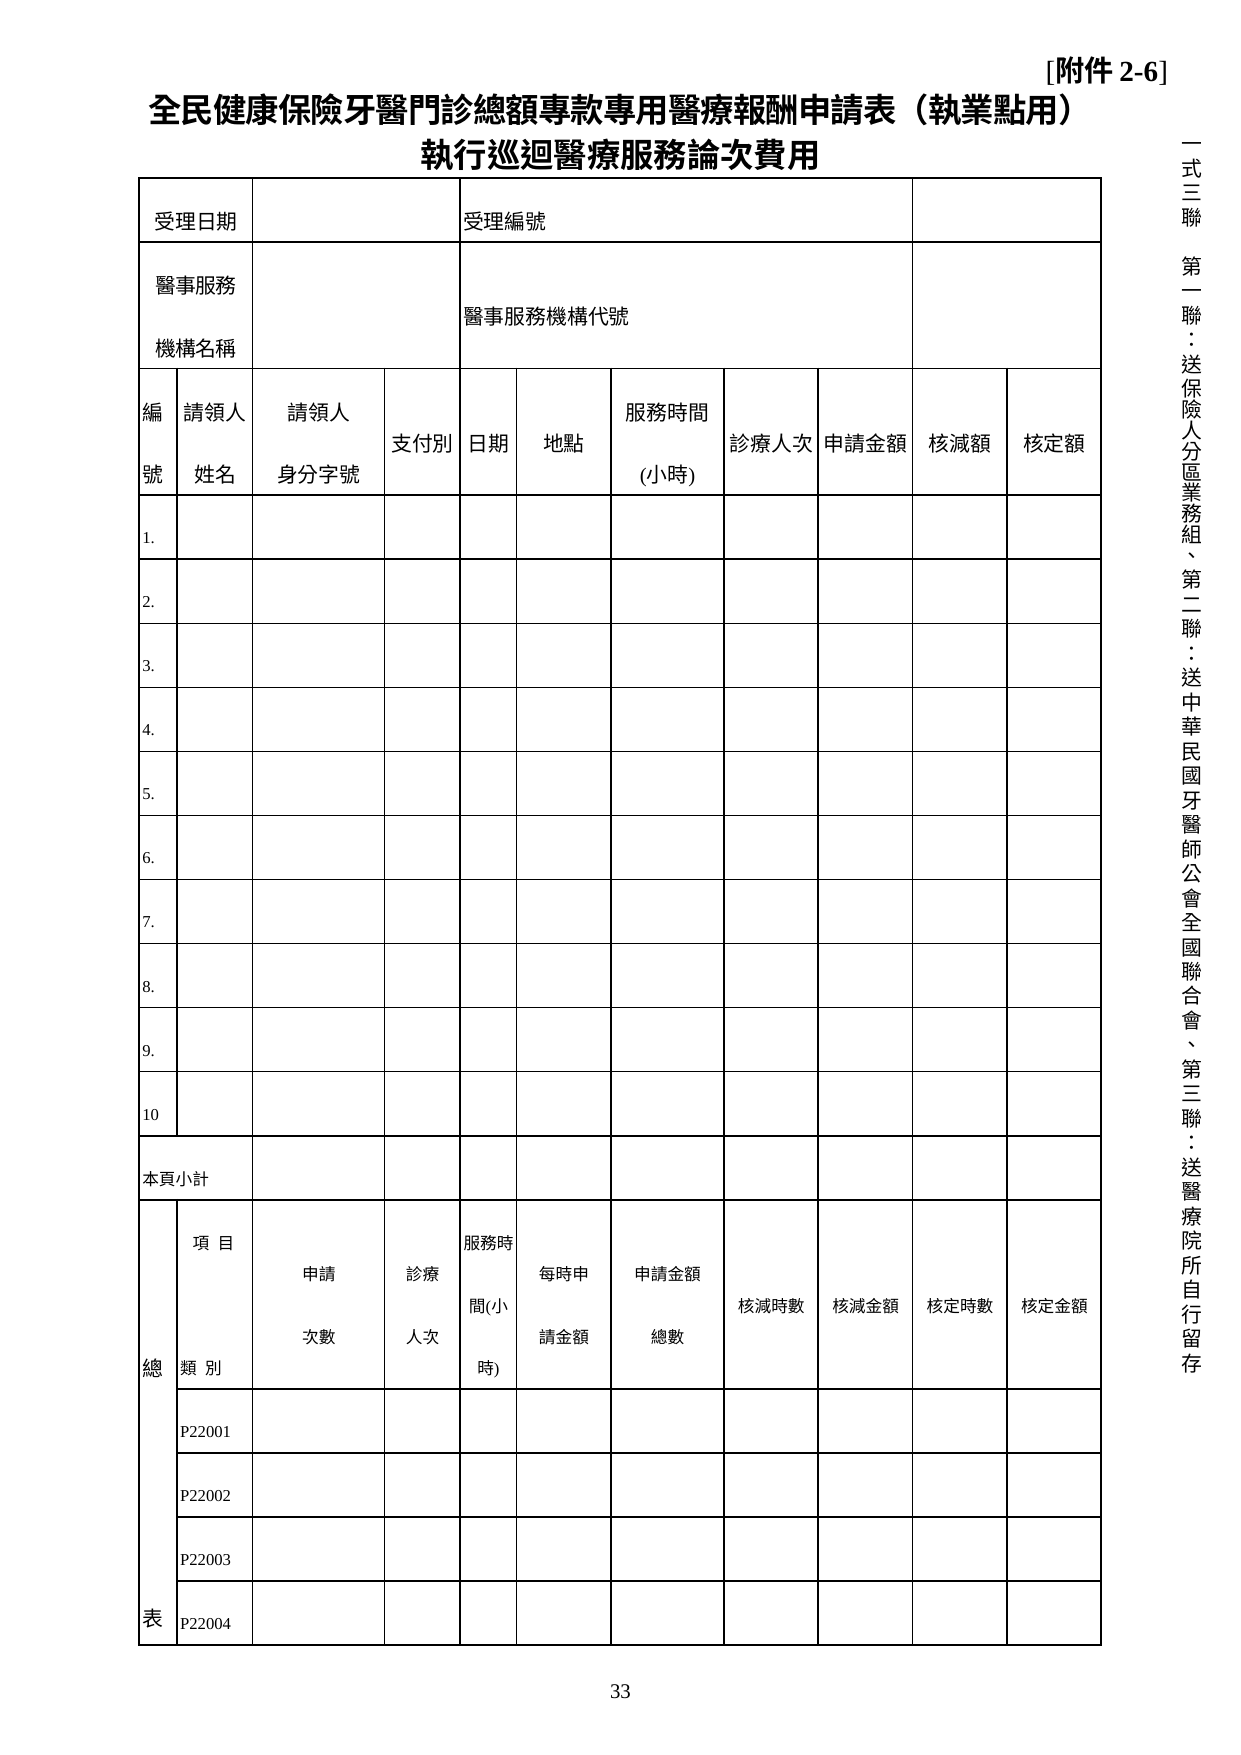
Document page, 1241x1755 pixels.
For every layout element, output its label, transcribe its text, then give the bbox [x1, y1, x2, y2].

table_cell [385, 624, 459, 686]
table_cell [253, 1008, 384, 1071]
table_cell [253, 880, 384, 943]
table_cell 8. [140, 944, 176, 1007]
table_cell 項 目 類 別 [178, 1201, 252, 1388]
table_cell 申請金額 [819, 369, 912, 494]
table_cell [385, 560, 459, 622]
table_cell [178, 1008, 252, 1071]
table_cell [461, 560, 516, 622]
table_cell [1008, 688, 1100, 751]
table_cell P22004 [178, 1582, 252, 1644]
table_cell [612, 816, 723, 879]
table_cell [725, 1390, 817, 1452]
table_cell [517, 816, 610, 879]
table_cell [612, 496, 723, 558]
table_cell [819, 1454, 912, 1516]
table_cell [461, 624, 516, 686]
table_cell [517, 1072, 610, 1135]
table_cell [253, 944, 384, 1007]
table_cell [612, 1390, 723, 1452]
table_cell [725, 752, 817, 814]
table_cell [385, 944, 459, 1007]
table_cell [913, 243, 1100, 368]
table_cell [517, 880, 610, 943]
table_cell [253, 688, 384, 751]
table_cell [253, 1072, 384, 1135]
table_cell 請領人姓名 [178, 369, 252, 494]
table_cell [819, 816, 912, 879]
table_cell [1008, 496, 1100, 558]
table_cell [725, 1008, 817, 1071]
table_cell [517, 624, 610, 686]
table_cell [385, 1454, 459, 1516]
table_cell [819, 496, 912, 558]
table_cell [819, 1137, 912, 1199]
table_cell [1008, 1518, 1100, 1580]
table_cell [725, 560, 817, 622]
table_cell [612, 752, 723, 814]
table_cell [385, 1390, 459, 1452]
table_cell 1. [140, 496, 176, 558]
table_cell [612, 688, 723, 751]
table_cell 4. [140, 688, 176, 751]
table_cell 診療 人次 [385, 1201, 459, 1388]
table_cell [253, 1137, 384, 1199]
text [附件2-6] [75, 27, 1168, 89]
table_cell 日期 [461, 369, 516, 494]
table_cell [612, 560, 723, 622]
table_cell 申請 次數 [253, 1201, 384, 1388]
table_cell [517, 752, 610, 814]
table_cell [612, 880, 723, 943]
table_cell [913, 1008, 1006, 1071]
table_cell [1008, 880, 1100, 943]
table_cell [819, 880, 912, 943]
text 執行巡迴醫療服務論次費用 [75, 131, 1165, 177]
table_cell [385, 752, 459, 814]
table_cell 本頁小計 [140, 1137, 252, 1199]
table_cell 7. [140, 880, 176, 943]
table_cell [819, 944, 912, 1007]
table_cell [385, 816, 459, 879]
table_cell [913, 496, 1006, 558]
table_cell 診療人次 [725, 369, 817, 494]
table_cell 總 表 [140, 1201, 176, 1644]
table_cell [178, 880, 252, 943]
table_cell [725, 688, 817, 751]
table_cell 3. [140, 624, 176, 686]
table_cell 申請金額 總數 [612, 1201, 723, 1388]
table_cell [1008, 1072, 1100, 1135]
table_cell [253, 1454, 384, 1516]
table_cell [461, 688, 516, 751]
table_cell [461, 1454, 516, 1516]
table_cell [517, 688, 610, 751]
table_cell P22002 [178, 1454, 252, 1516]
table_cell [913, 1072, 1006, 1135]
table_cell 5. [140, 752, 176, 814]
table_cell [913, 752, 1006, 814]
table_cell [461, 752, 516, 814]
table_cell [253, 752, 384, 814]
table_cell [385, 1072, 459, 1135]
table_cell [725, 496, 817, 558]
table_cell [725, 944, 817, 1007]
table_cell [517, 1582, 610, 1644]
table_cell [913, 624, 1006, 686]
table_cell [461, 1137, 516, 1199]
table_cell [612, 1518, 723, 1580]
table_cell [461, 816, 516, 879]
table_cell [461, 496, 516, 558]
table_cell [253, 243, 459, 368]
table_cell [725, 1454, 817, 1516]
table_cell [725, 1518, 817, 1580]
table_cell [253, 624, 384, 686]
table_cell 核減金額 [819, 1201, 912, 1388]
table_cell 服務時間(小時) [461, 1201, 516, 1388]
table_cell [819, 1518, 912, 1580]
table_cell [1008, 1454, 1100, 1516]
table_cell 核定額 [1008, 369, 1100, 494]
table_cell [913, 880, 1006, 943]
table_cell [819, 1072, 912, 1135]
table_cell 每時申 請金額 [517, 1201, 610, 1388]
table_cell [461, 880, 516, 943]
table_cell 9. [140, 1008, 176, 1071]
table_cell [178, 688, 252, 751]
table_cell [725, 1072, 817, 1135]
table_cell [612, 624, 723, 686]
table_cell P22003 [178, 1518, 252, 1580]
table_cell [178, 624, 252, 686]
table_cell [253, 496, 384, 558]
table_cell [913, 944, 1006, 1007]
table_cell [612, 1008, 723, 1071]
table_cell [819, 1390, 912, 1452]
table_cell 地點 [517, 369, 610, 494]
table_cell [253, 560, 384, 622]
table_cell [913, 1454, 1006, 1516]
table_cell 核定時數 [913, 1201, 1006, 1388]
table_cell [612, 1454, 723, 1516]
table_cell [461, 1582, 516, 1644]
table_cell [517, 1518, 610, 1580]
table_cell [913, 816, 1006, 879]
table_header [913, 179, 1100, 241]
table_cell [461, 1390, 516, 1452]
table_cell 醫事服務機構代號 [461, 243, 912, 368]
table_cell [819, 688, 912, 751]
table_cell [819, 1008, 912, 1071]
table_cell 請領人 身分字號 [253, 369, 384, 494]
table_header [253, 179, 459, 241]
table_cell 醫事服務 機構名稱 [140, 243, 252, 368]
table_cell [178, 1072, 252, 1135]
table_cell [385, 1008, 459, 1071]
table_cell [461, 944, 516, 1007]
table_cell [517, 1137, 610, 1199]
table_cell [253, 1518, 384, 1580]
table_cell [612, 1137, 723, 1199]
table_cell [1008, 752, 1100, 814]
table_cell [1008, 1008, 1100, 1071]
table_cell [461, 1072, 516, 1135]
table_cell [1008, 816, 1100, 879]
table_cell [517, 560, 610, 622]
table_cell [385, 1582, 459, 1644]
table_cell [612, 944, 723, 1007]
table_cell [253, 816, 384, 879]
table_cell [913, 688, 1006, 751]
table_cell 支付別 [385, 369, 459, 494]
table_cell [385, 496, 459, 558]
table_cell [517, 1008, 610, 1071]
table_cell [253, 1390, 384, 1452]
table_cell [1008, 1390, 1100, 1452]
table_cell 10 [140, 1072, 176, 1135]
table_cell [725, 816, 817, 879]
table_cell [517, 1454, 610, 1516]
table_cell [725, 624, 817, 686]
table_cell [612, 1072, 723, 1135]
table_cell [819, 752, 912, 814]
table_cell 2. [140, 560, 176, 622]
table_cell [725, 880, 817, 943]
table_cell [385, 1137, 459, 1199]
table_cell 服務時間(小時) [612, 369, 723, 494]
table_cell [913, 1582, 1006, 1644]
table_cell [517, 496, 610, 558]
table_cell [1008, 1582, 1100, 1644]
table_cell 核減額 [913, 369, 1006, 494]
table_cell [1008, 624, 1100, 686]
table_cell [178, 496, 252, 558]
table_cell P22001 [178, 1390, 252, 1452]
table_cell [913, 1518, 1006, 1580]
table_cell [819, 560, 912, 622]
text 全民健康保險牙醫門診總額專款專用醫療報酬申請表（執業點用） [75, 89, 1165, 131]
table_cell [725, 1137, 817, 1199]
table_cell [461, 1518, 516, 1580]
table_cell [385, 688, 459, 751]
table_header 受理編號 [461, 179, 912, 241]
table_cell 6. [140, 816, 176, 879]
table_cell [913, 560, 1006, 622]
table_cell [819, 1582, 912, 1644]
table_cell [385, 1518, 459, 1580]
table_cell [517, 944, 610, 1007]
table_cell [253, 1582, 384, 1644]
table_cell [178, 944, 252, 1007]
table_cell [1008, 944, 1100, 1007]
table_cell [1008, 560, 1100, 622]
table_cell [461, 1008, 516, 1071]
table_cell [819, 624, 912, 686]
table_cell [178, 816, 252, 879]
table_cell [178, 752, 252, 814]
table_cell [913, 1137, 1006, 1199]
table_cell [913, 1390, 1006, 1452]
table_cell [178, 560, 252, 622]
table_cell [612, 1582, 723, 1644]
table_cell [725, 1582, 817, 1644]
table_cell 編號 [140, 369, 176, 494]
table_cell [385, 880, 459, 943]
table_cell 核定金額 [1008, 1201, 1100, 1388]
table_header 受理日期 [140, 179, 252, 241]
table_cell [517, 1390, 610, 1452]
table_cell 核減時數 [725, 1201, 817, 1388]
table_cell [1008, 1137, 1100, 1199]
